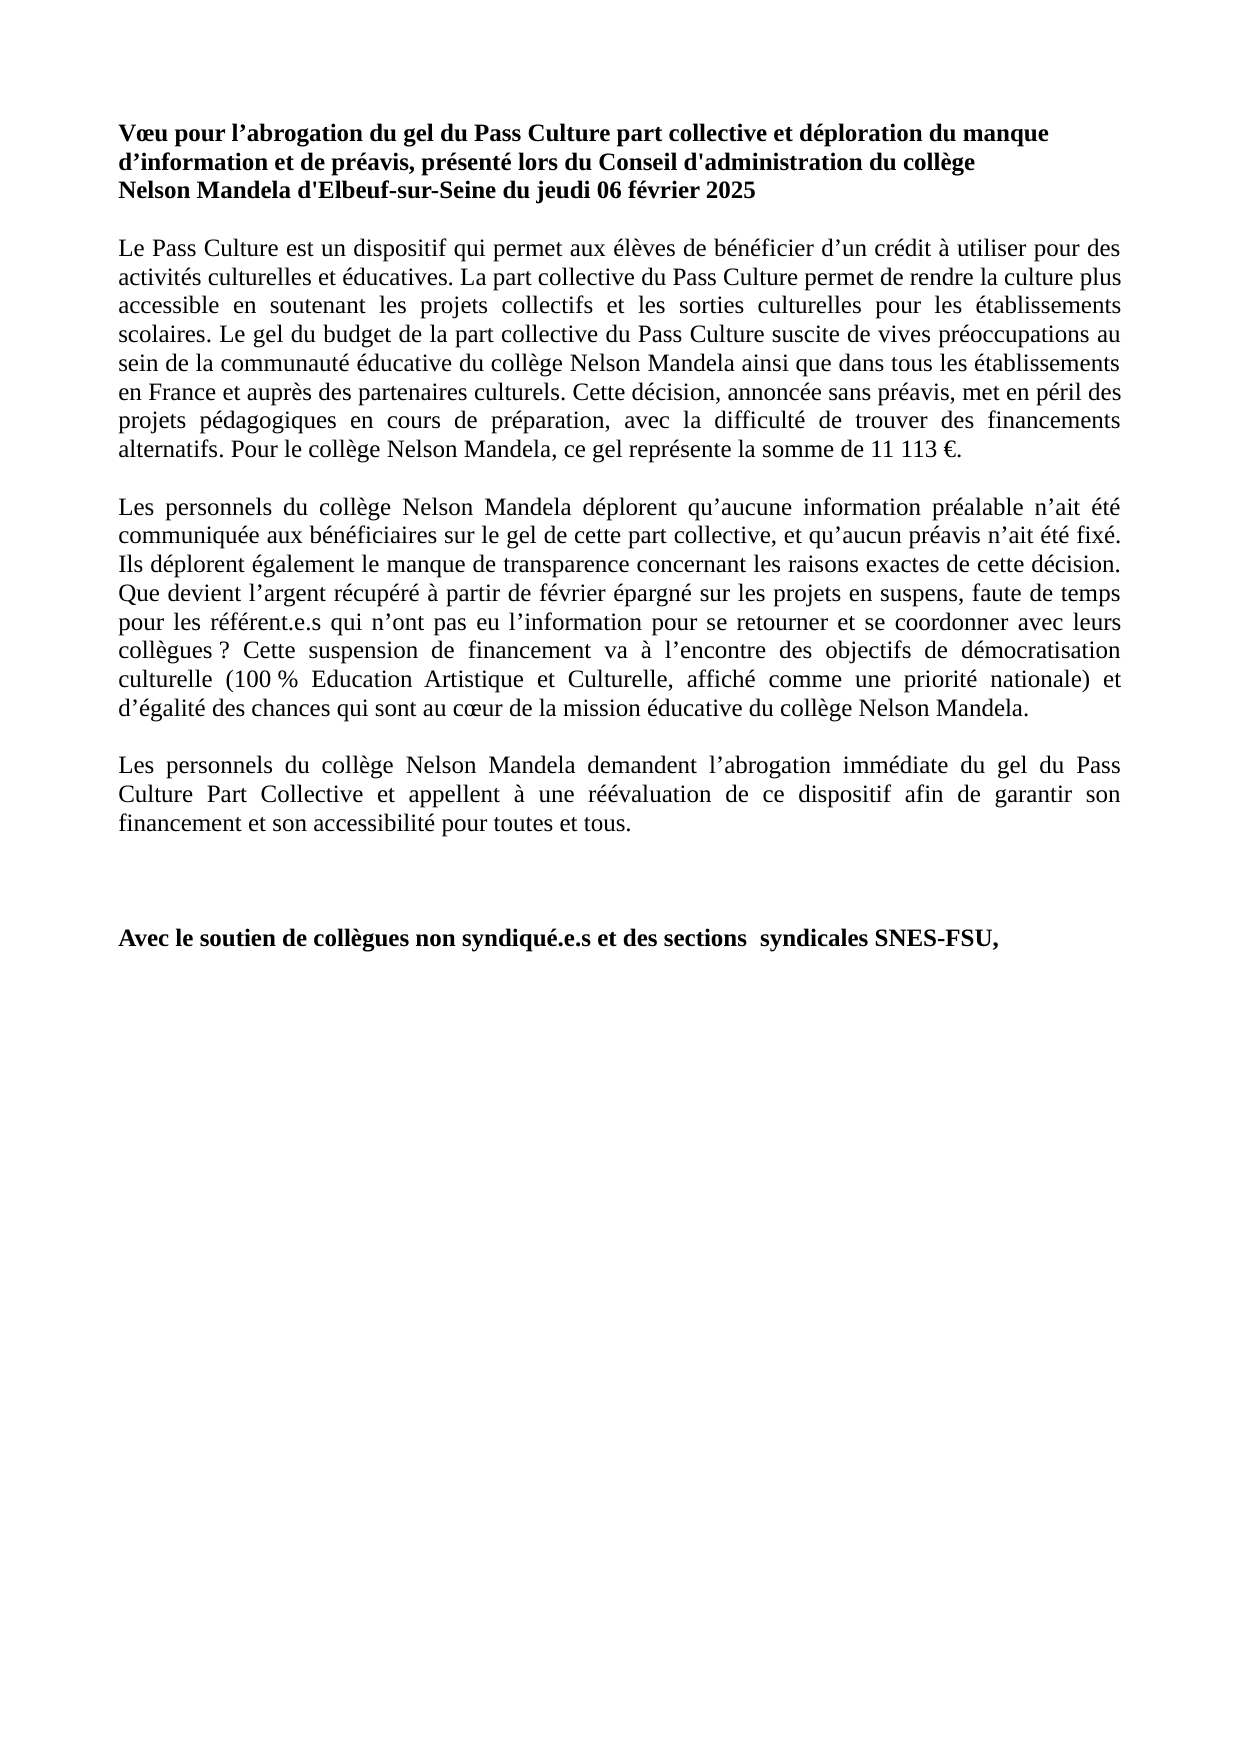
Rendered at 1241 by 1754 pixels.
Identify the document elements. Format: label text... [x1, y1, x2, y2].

text Les personnels du collège Nelson Mandela déplorent qu’aucune information préalable n’ait été communiquée aux bénéficiaires sur le gel de cette part collective, et qu’aucun préavis n’ait été fixé. Ils déplorent également le manque de transparence concernant les raisons exactes de cette décision. Que devient l’argent récupéré à partir de février épargné sur les projets en suspens, faute de temps pour les référent.e.s qui n’ont pas eu l’information pour se retourner et se coordonner avec leurs collègues ? Cette suspension de financement va à l’encontre des objectifs de démocratisation culturelle (100 % Education Artistique et Culturelle, affiché comme une priorité nationale) et d’égalité des chances qui sont au cœur de la mission éducative du collège Nelson Mandela. [118, 492, 1122, 722]
text Avec le soutien de collègues non syndiqué.e.s et des sections syndicales SNES-FSU, [118, 923, 1122, 952]
text Le Pass Culture est un dispositif qui permet aux élèves de bénéficier d’un crédit à utiliser pour des activités culturelles et éducatives. La part collective du Pass Culture permet de rendre la culture plus accessible en soutenant les projets collectifs et les sorties culturelles pour les établissements scolaires. Le gel du budget de la part collective du Pass Culture suscite de vives préoccupations au sein de la communauté éducative du collège Nelson Mandela ainsi que dans tous les établissements en France et auprès des partenaires culturels. Cette décision, annoncée sans préavis, met en péril des projets pédagogiques en cours de préparation, avec la difficulté de trouver des financements alternatifs. Pour le collège Nelson Mandela, ce gel représente la somme de 11 113 €. [118, 233, 1122, 463]
text Les personnels du collège Nelson Mandela demandent l’abrogation immédiate du gel du Pass Culture Part Collective et appellent à une réévaluation de ce dispositif afin de garantir son financement et son accessibilité pour toutes et tous. [118, 751, 1122, 837]
text Vœu pour l’abrogation du gel du Pass Culture part collective et déploration du manque d’information et de préavis, présenté lors du Conseil d'administration du collège [118, 118, 1122, 176]
text Nelson Mandela d'Elbeuf-sur-Seine du jeudi 06 février 2025 [118, 176, 1122, 204]
